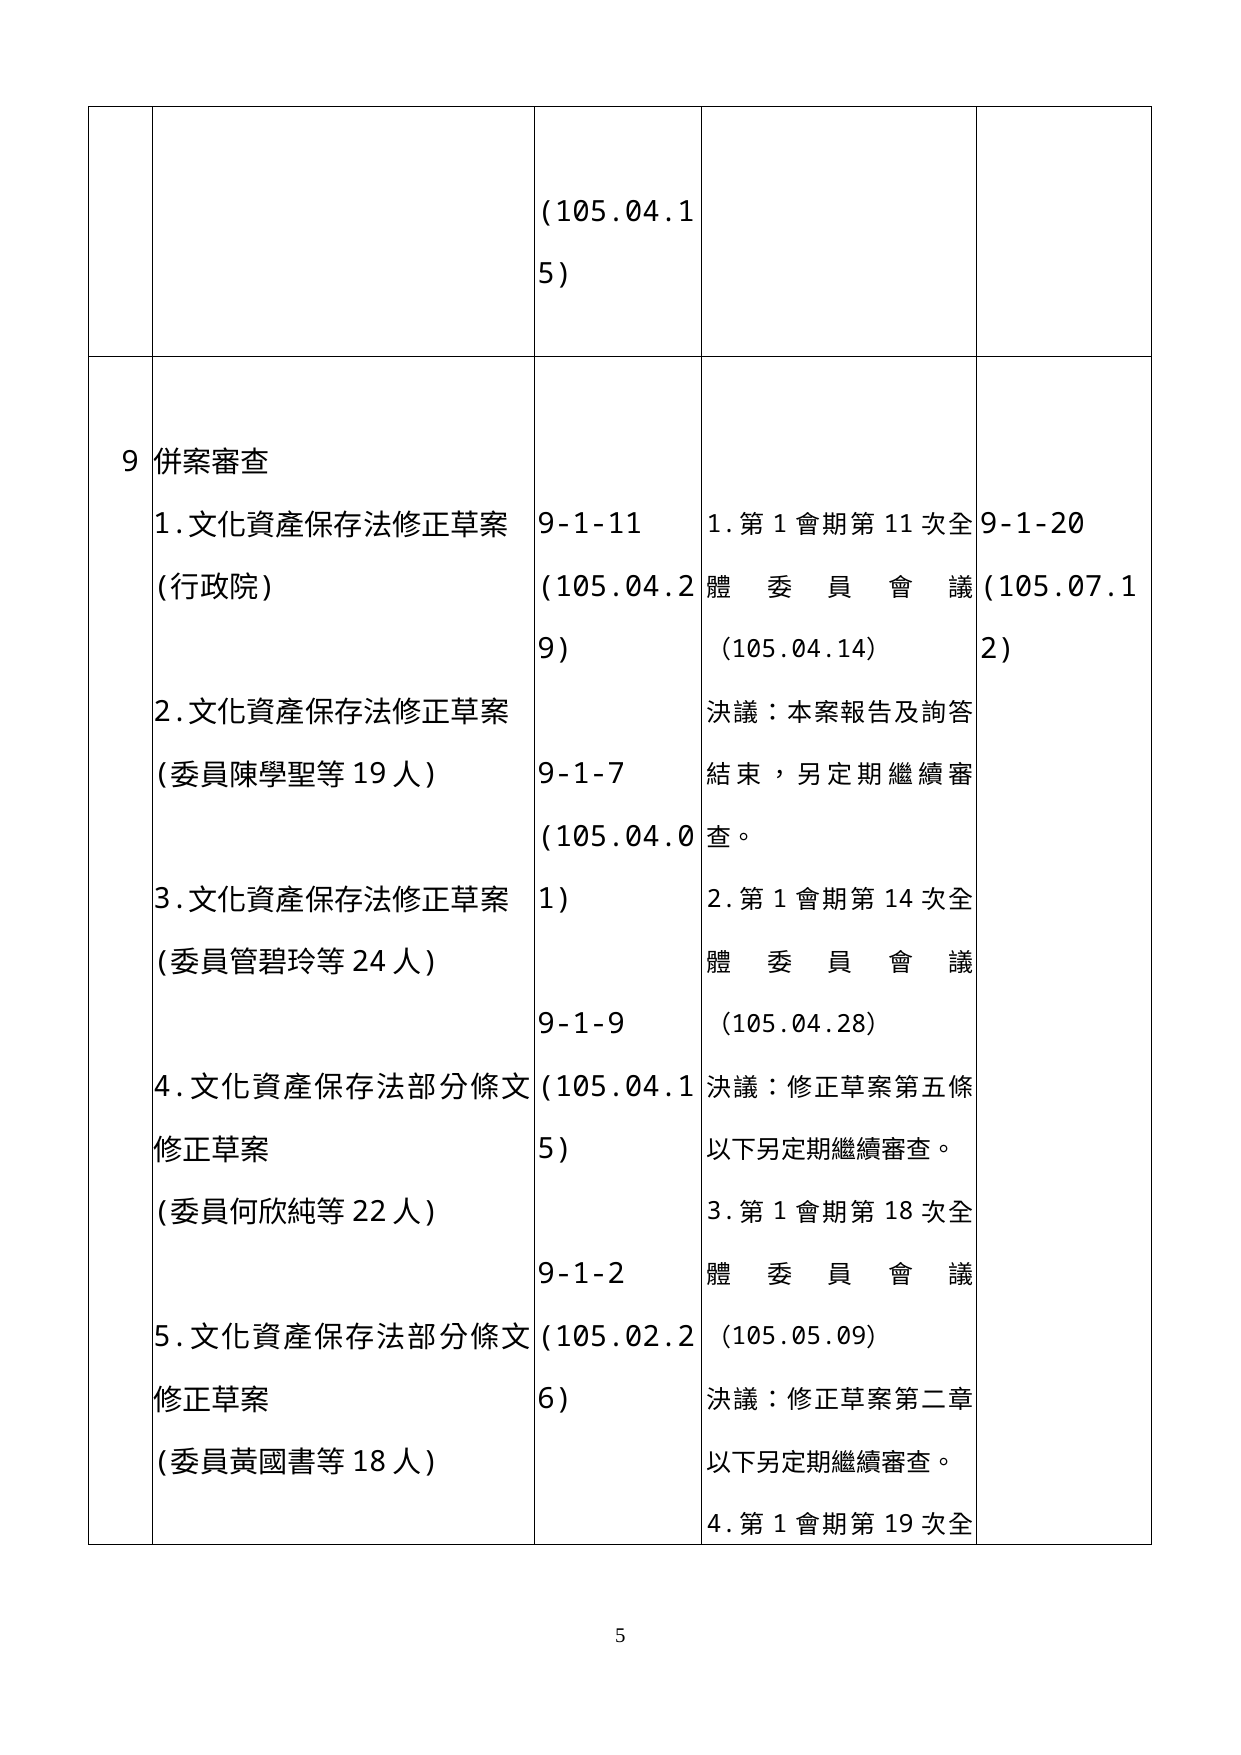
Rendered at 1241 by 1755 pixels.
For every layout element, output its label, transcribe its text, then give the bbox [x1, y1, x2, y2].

table_cell 1.第1會期第11次全體委員會議（105.04.14） 決議：本案報告及詢答結束，另定期繼續審查。 2.第1會期第14次全體委員會議（105.04.28） 決議：修正草案第五條以下另定期繼續審查。 3.第1會期第18次全體委員會議（105.05.09） 決議：修正草案第二章以下另定期繼續審查。 4.第1會期第19次全 [702, 357, 976, 1543]
table_cell 9-1-11 (105.04.29) 9-1-7 (105.04.01) 9-1-9 (105.04.15) 9-1-2 (105.02.26) [535, 357, 701, 1543]
table_cell [89, 357, 152, 1543]
table_cell [153, 107, 534, 356]
table_cell 9-1-20 (105.07.12) [977, 357, 1151, 1543]
table_cell [89, 107, 152, 356]
table_cell 併案審查 1.文化資產保存法修正草案 (行政院) 2.文化資產保存法修正草案 (委員陳學聖等19人) 3.文化資產保存法修正草案 (委員管碧玲等24人) 4.文化資產保存法部分條文修正草案 (委員何欣純等22人) 5.文化資產保存法部分條文修正草案 (委員黃國書等18人) [153, 357, 534, 1543]
table_cell (105.04.15) [535, 107, 701, 356]
table_cell [977, 107, 1151, 356]
table_cell [702, 107, 976, 356]
